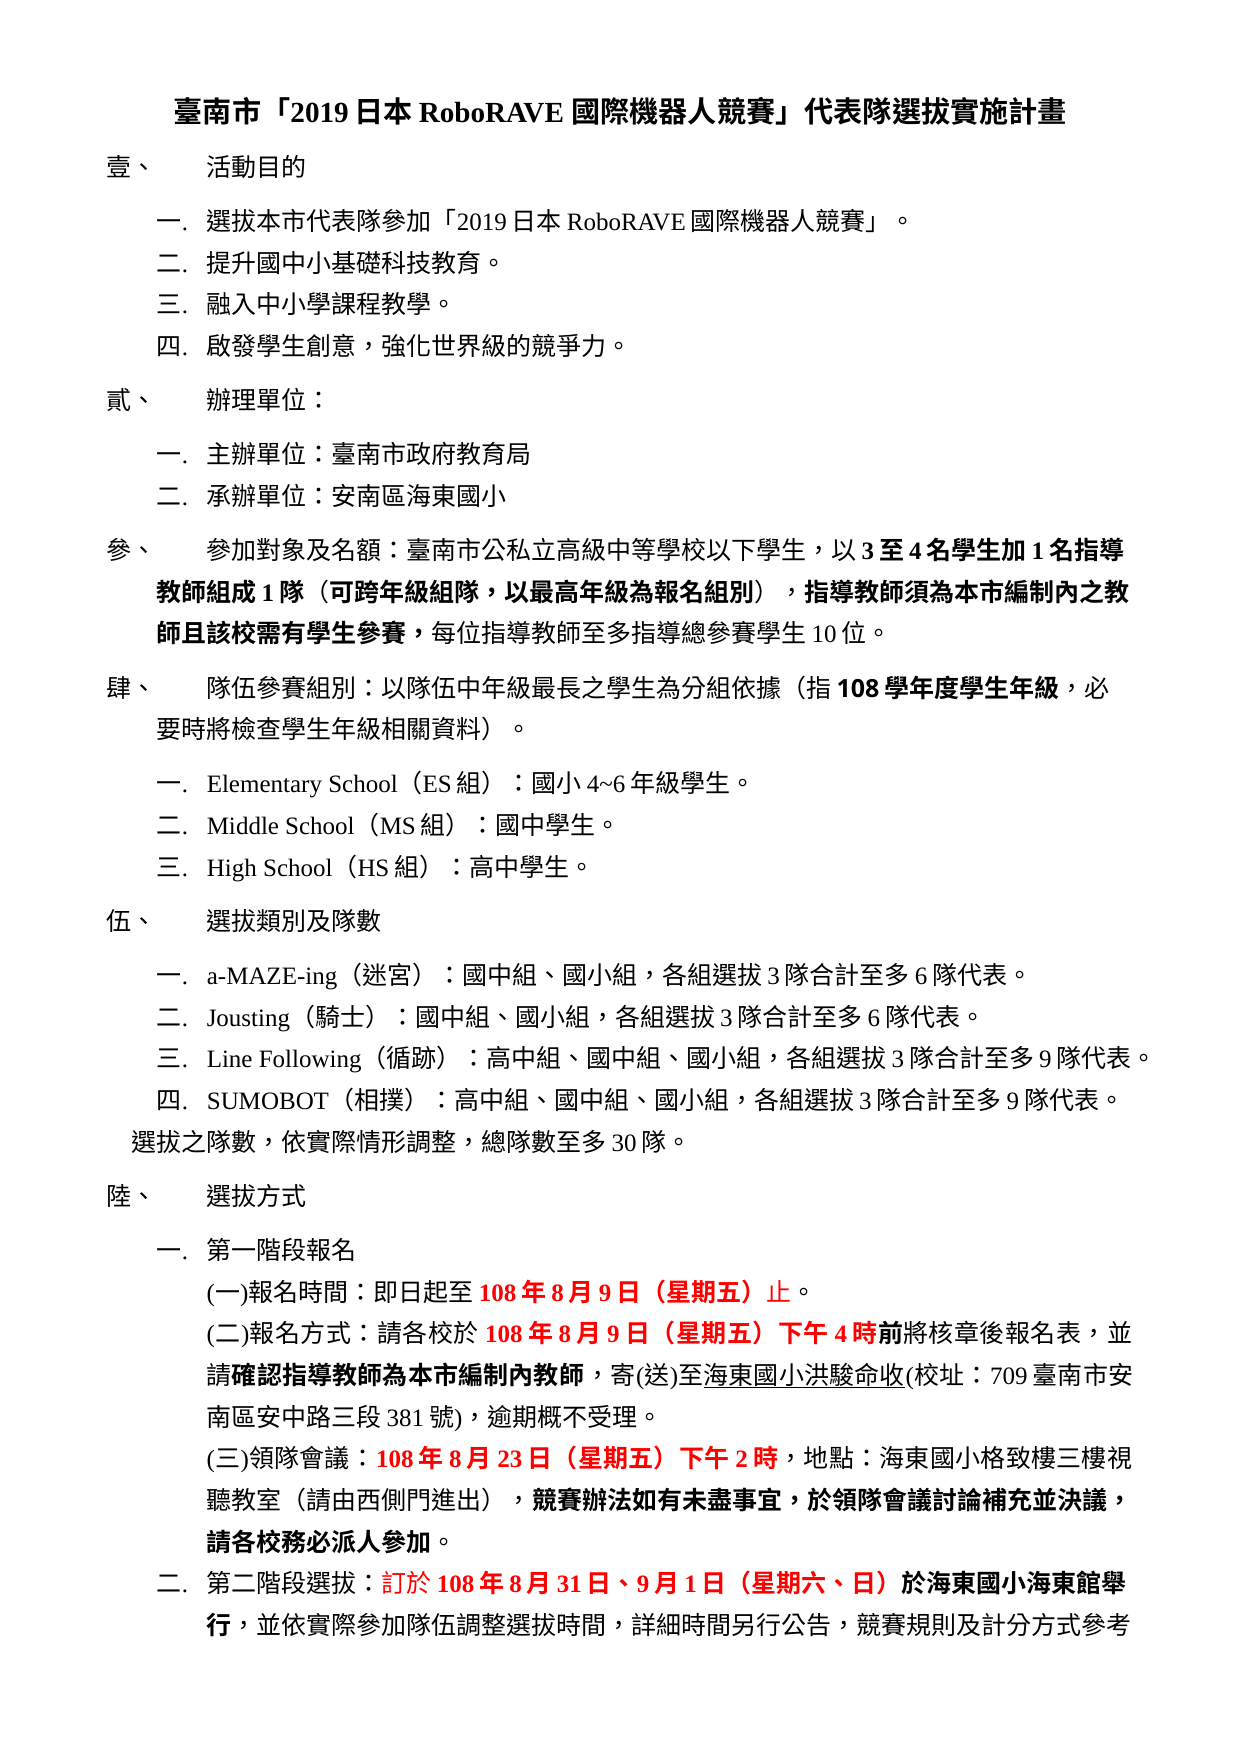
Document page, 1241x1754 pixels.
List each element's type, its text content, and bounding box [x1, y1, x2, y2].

list 辦理單位： [106, 376, 1134, 418]
list 活動目的 [106, 143, 1134, 184]
list 選拔類別及隊數 [106, 897, 1134, 939]
text (三)領隊會議：108年8月23日（星期五）下午2時，地點：海東國小格致樓三樓視聽教室（請由西側門進出），競賽辦法如有未盡事宜，於領隊會議討論補充並決議，請各校務必派人參加。 [206, 1434, 1134, 1559]
list 選拔方式 [106, 1172, 1134, 1214]
list Elementary School（ES組）：國小4~6年級學生。 [157, 759, 1134, 801]
text 選拔之隊數，依實際情形調整，總隊數至多30隊。 [106, 1118, 1134, 1159]
text (一)報名時間：即日起至 108年8月9日（星期五）止。 [156, 1268, 1134, 1309]
list 啟發學生創意，強化世界級的競爭力。 [157, 322, 1134, 364]
list 選拔本市代表隊參加「2019日本RoboRAVE國際機器人競賽」。 [157, 197, 1134, 239]
list 隊伍參賽組別：以隊伍中年級最長之學生為分組依據（指108學年度學生年級，必要時將檢查學生年級相關資料）。 [106, 664, 1134, 747]
list Line Following（循跡）：高中組、國中組、國小組，各組選拔3隊合計至多9隊代表。 [157, 1034, 1134, 1076]
list 主辦單位：臺南市政府教育局 [157, 430, 1134, 472]
text (二)報名方式：請各校於108年8月9日（星期五）下午4時前將核章後報名表，並請確認指導教師為本市編制內教師，寄(送)至海東國小洪駿命收(校址：709臺南市安南區安中路三段381號)，逾期概不受理。 [206, 1309, 1134, 1434]
list 第一階段報名 [157, 1226, 1134, 1268]
list 參加對象及名額：臺南市公私立高級中等學校以下學生，以3至4名學生加1名指導教師組成1隊（可跨年級組隊，以最高年級為報名組別），指導教師須為本市編制內之教師且該校需有學生參賽，每位指導教師至多指導總參賽學生10位。 [106, 526, 1134, 651]
list Jousting（騎士）：國中組、國小組，各組選拔3隊合計至多6隊代表。 [157, 993, 1134, 1034]
list 提升國中小基礎科技教育。 [157, 239, 1134, 280]
list SUMOBOT（相撲）：高中組、國中組、國小組，各組選拔3隊合計至多9隊代表。 [157, 1076, 1134, 1118]
list 融入中小學課程教學。 [157, 280, 1134, 322]
text 臺南市「2019日本RoboRAVE 國際機器人競賽」代表隊選拔實施計畫 [106, 89, 1134, 130]
list High School（HS組）：高中學生。 [157, 843, 1134, 884]
list 第二階段選拔：訂於108年8月31日、9月1日（星期六、日）於海東國小海東館舉行，並依實際參加隊伍調整選拔時間，詳細時間另行公告，競賽規則及計分方式參考如下。 [157, 1559, 1134, 1643]
list Middle School（MS組）：國中學生。 [157, 801, 1134, 843]
list a-MAZE-ing（迷宮）：國中組、國小組，各組選拔3隊合計至多6隊代表。 [157, 951, 1134, 993]
list 承辦單位：安南區海東國小 [157, 472, 1134, 514]
